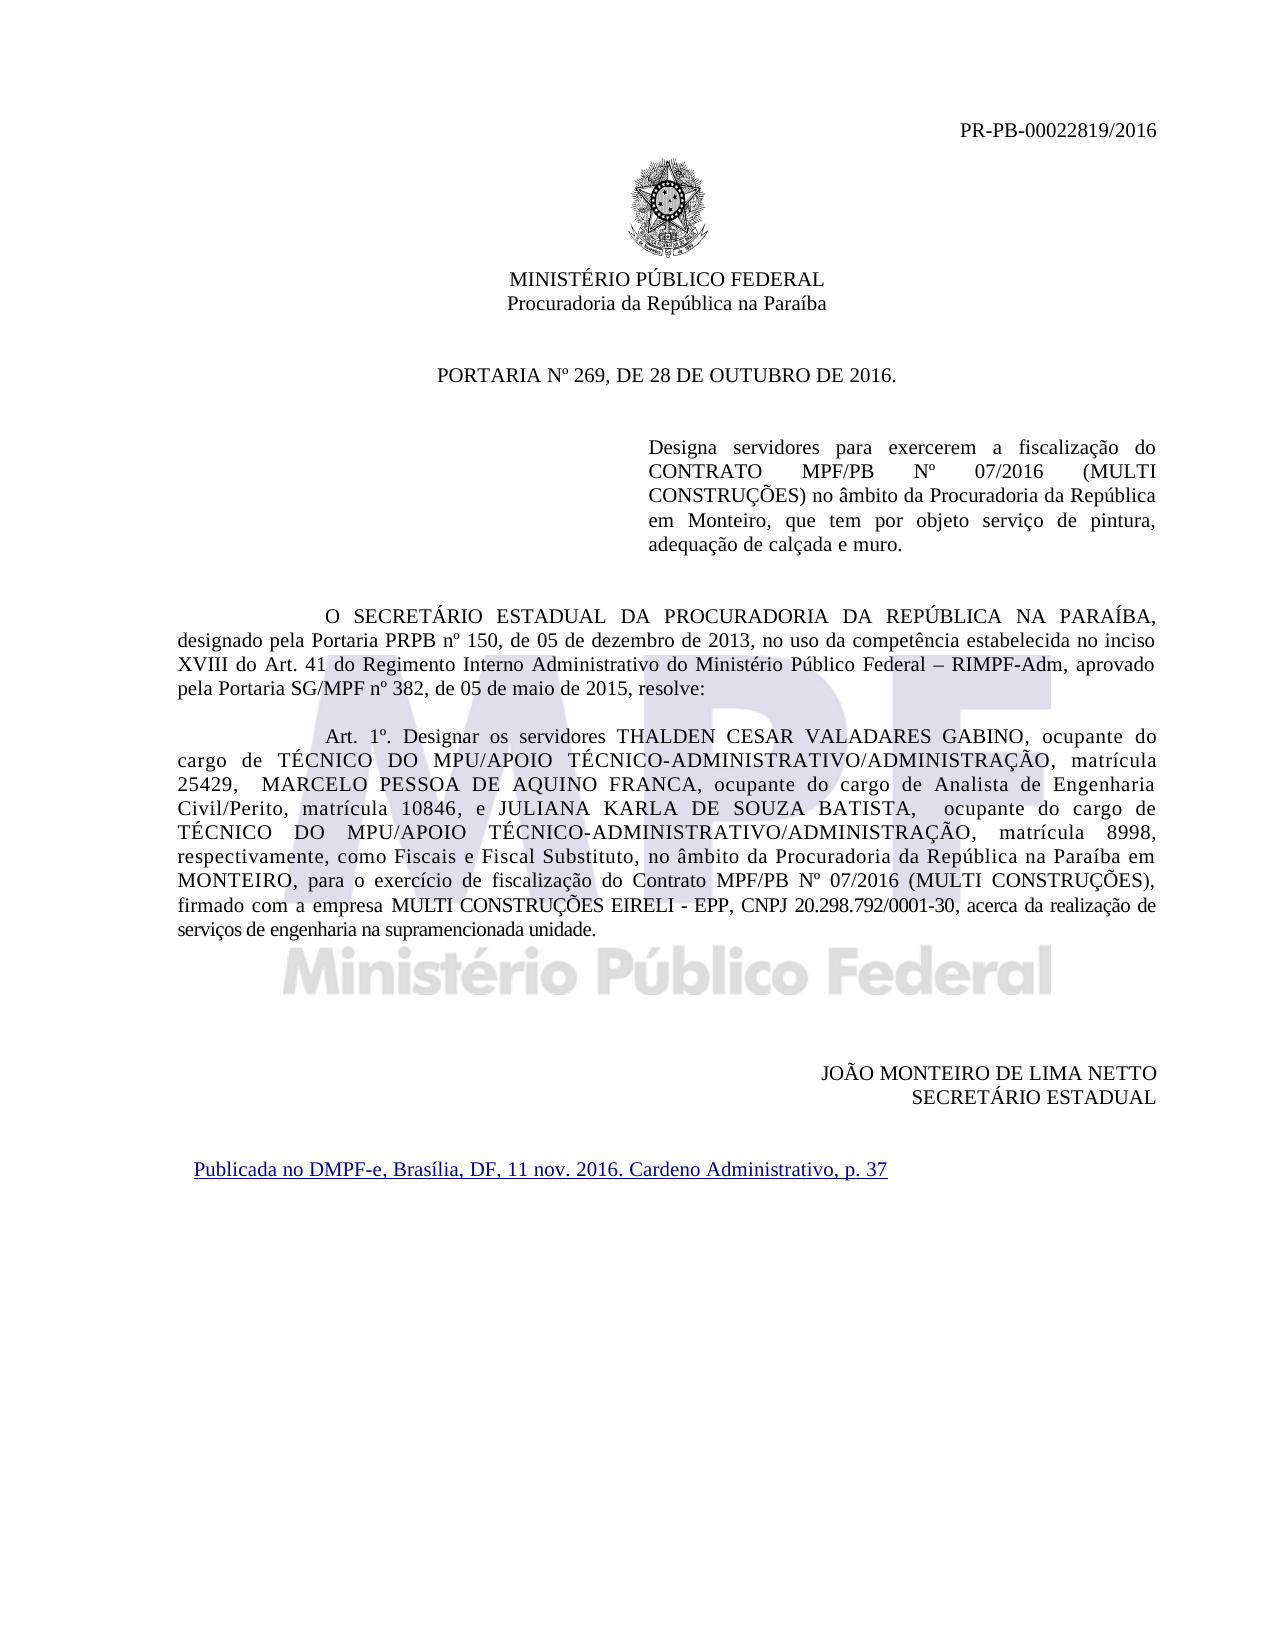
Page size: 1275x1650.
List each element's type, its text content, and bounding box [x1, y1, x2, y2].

picture [283, 941, 1051, 995]
text Publicada no DMPF-e, Brasília, DF, 11 nov. 2016. Cardeno Administrativo, p. 37 [177, 1157, 1157, 1181]
text Designa servidores para exercerem a fiscalização do CONTRATO MPF/PB Nº 07/2016 (MULTI CONSTRUÇÕES) no âmbito da Procuradoria da República em Monteiro, que tem por objeto serviço de pintura, adequação de calçada e muro. [648, 435, 1157, 556]
text PR-PB-00022819/2016 [177, 118, 1157, 142]
text JOÃO MONTEIRO DE LIMA NETTO [177, 1061, 1157, 1085]
text PORTARIA Nº 269, DE 28 DE OUTUBRO DE 2016. [177, 363, 1157, 387]
text SECRETÁRIO ESTADUAL [177, 1085, 1157, 1109]
text Procuradoria da República na Paraíba [177, 291, 1157, 315]
text MINISTÉRIO PÚBLICO FEDERAL [177, 267, 1157, 291]
picture [625, 151, 709, 258]
picture [283, 700, 1051, 724]
text Art. 1º. Designar os servidores THALDEN CESAR VALADARES GABINO, ocupante do cargo de TÉCNICO DO MPU/APOIO TÉCNICO-ADMINISTRATIVO/ADMINISTRAÇÃO, matrícula 25429, MARCELO PESSOA DE AQUINO FRANCA, ocupante do cargo de Analista de Engenharia Civil/Perito, matrícula 10846, e JULIANA KARLA DE SOUZA BATISTA, ocupante do cargo de TÉCNICO DO MPU/APOIO TÉCNICO-ADMINISTRATIVO/ADMINISTRAÇÃO, matrícula 8998, respectivamente, como Fiscais e Fiscal Substituto, no âmbito da Procuradoria da República na Paraíba em MONTEIRO, para o exercício de fiscalização do Contrato MPF/PB Nº 07/2016 (MULTI CONSTRUÇÕES), firmado com a empresa MULTI CONSTRUÇÕES EIRELI - EPP, CNPJ 20.298.792/0001-30, acerca da realização de serviços de engenharia na supramencionada unidade. [177, 724, 1157, 941]
text O SECRETÁRIO ESTADUAL DA PROCURADORIA DA REPÚBLICA NA PARAÍBA, designado pela Portaria PRPB nº 150, de 05 de dezembro de 2013, no uso da competência estabelecida no inciso XVIII do Art. 41 do Regimento Interno Administrativo do Ministério Público Federal – RIMPF-Adm, aprovado pela Portaria SG/MPF nº 382, de 05 de maio de 2015, resolve: [177, 604, 1157, 700]
